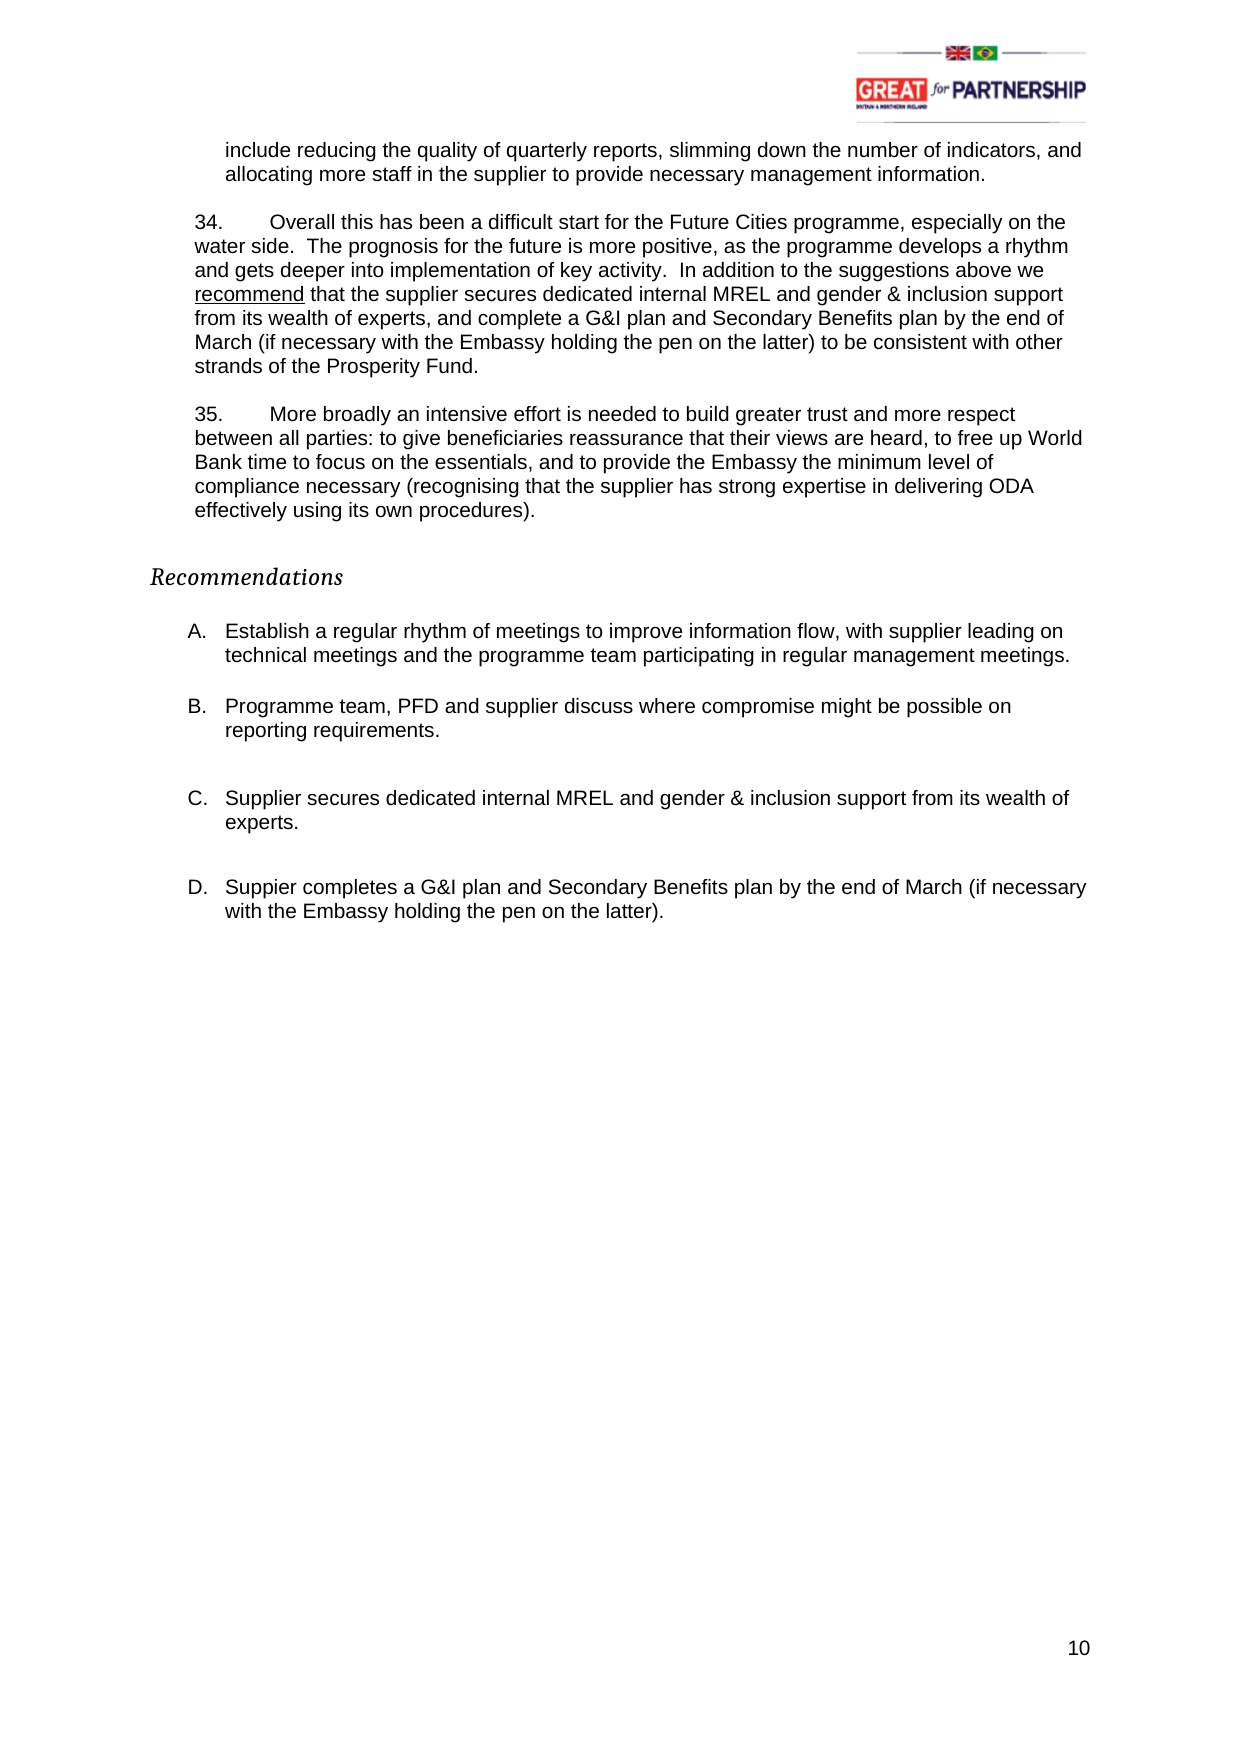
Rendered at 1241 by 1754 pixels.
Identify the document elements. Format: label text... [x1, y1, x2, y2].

list Programme team, PFD and supplier discuss where compromise might be possible on reporting requirements. [187, 694, 1090, 742]
list include reducing the quality of quarterly reports, slimming down the number of indicators, and allocating more staff in the supplier to provide necessary management information. [187, 138, 1090, 186]
list Supplier secures dedicated internal MREL and gender & inclusion support from its wealth of experts. [187, 786, 1090, 833]
list Overall this has been a difficult start for the Future Cities programme, especially on the water side. The prognosis for the future is more positive, as the programme develops a rhythm and gets deeper into implementation of key activity. In addition to the suggestions above we recommend that the supplier secures dedicated internal MREL and gender & inclusion support from its wealth of experts, and complete a G&I plan and Secondary Benefits plan by the end of March (if necessary with the Embassy holding the pen on the latter) to be consistent with other strands of the Prosperity Fund. [194, 210, 1090, 378]
list Establish a regular rhythm of meetings to improve information flow, with supplier leading on technical meetings and the programme team participating in regular management meetings. [187, 619, 1090, 667]
list Suppier completes a G&I plan and Secondary Benefits plan by the end of March (if necessary with the Embassy holding the pen on the latter). [187, 875, 1090, 923]
subtitle Recommendations [150, 563, 1090, 592]
list More broadly an intensive effort is needed to build greater trust and more respect between all parties: to give beneficiaries reassurance that their views are heard, to free up World Bank time to focus on the essentials, and to provide the Embassy the minimum level of compliance necessary (recognising that the supplier has strong expertise in delivering ODA effectively using its own procedures). [194, 402, 1090, 522]
